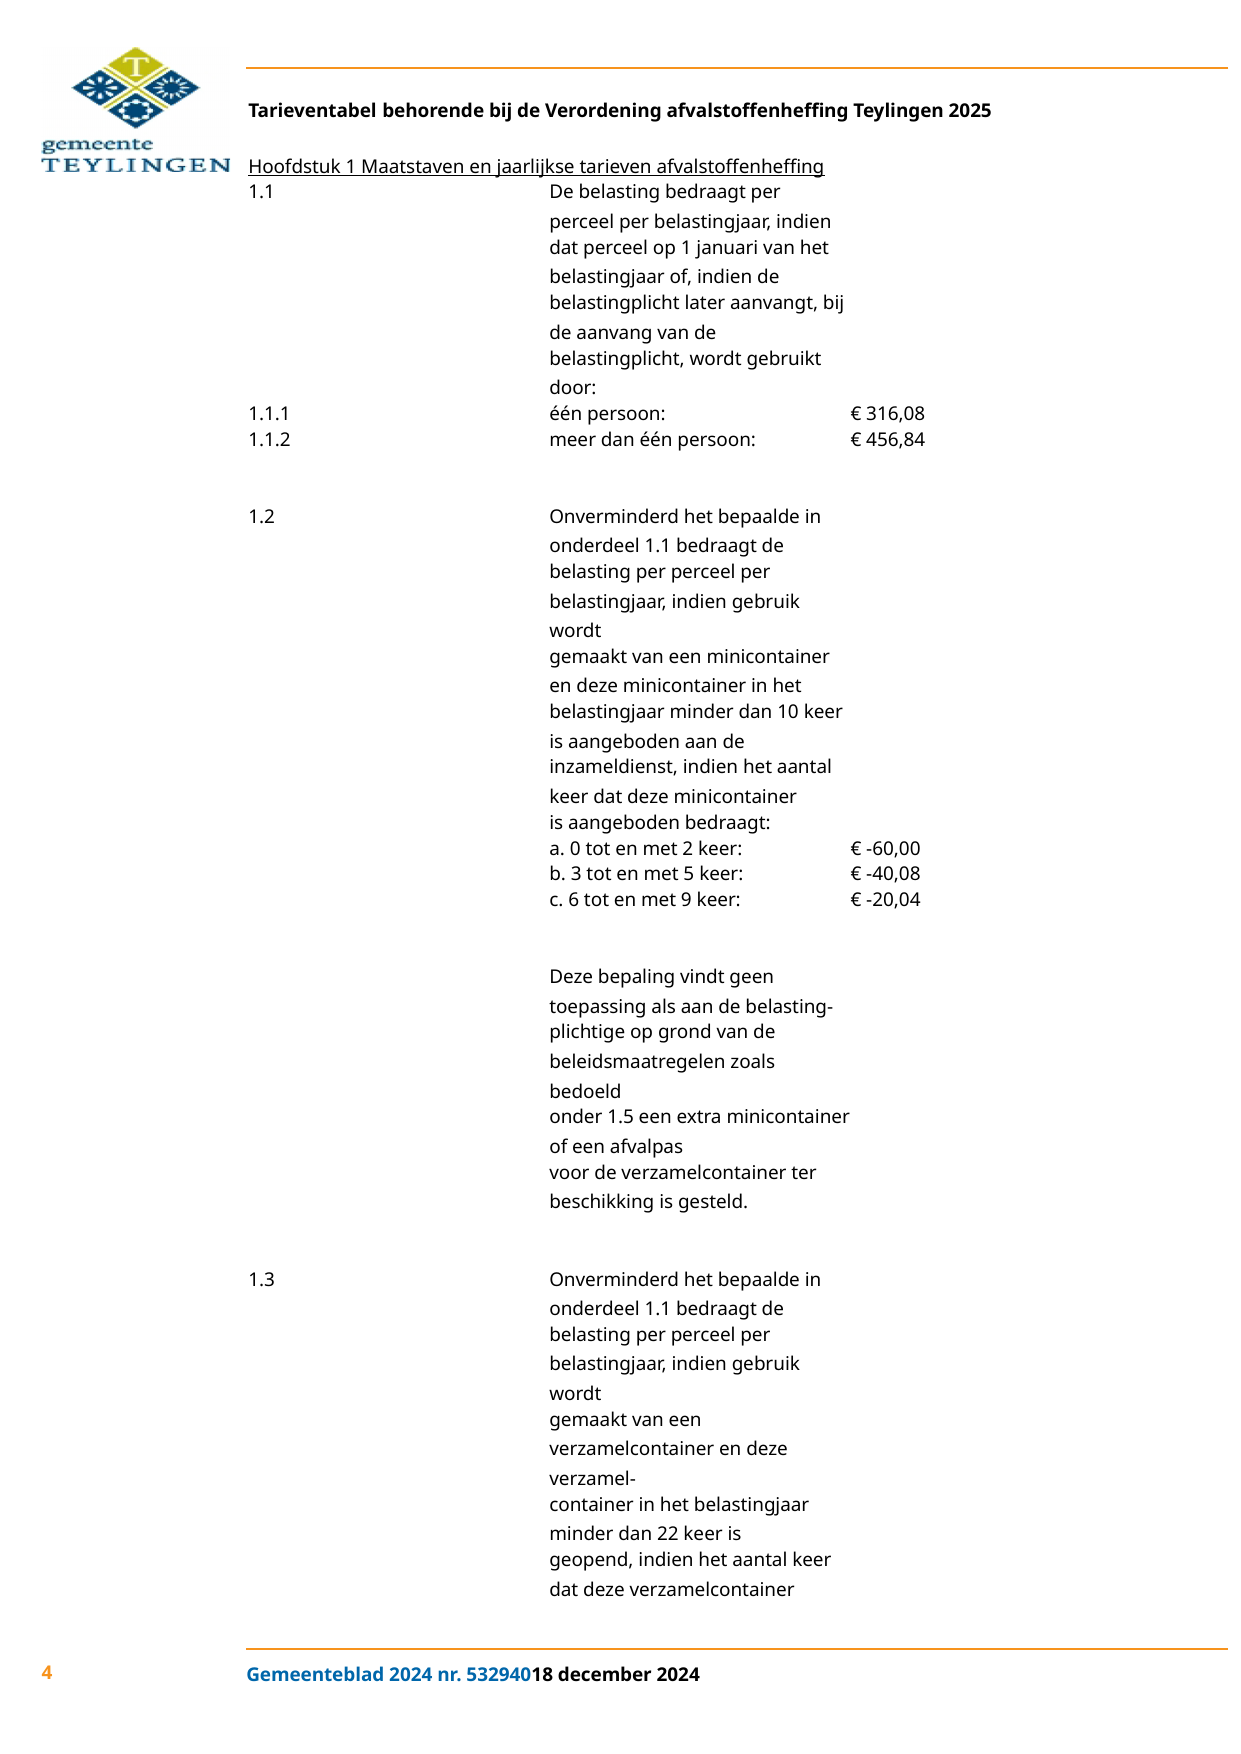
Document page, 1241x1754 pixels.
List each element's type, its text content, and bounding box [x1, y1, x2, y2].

table_cell onder 1.5 een extra minicontainer of een afvalpas [549, 1104, 850, 1159]
table_cell [248, 289, 549, 345]
table_cell [850, 1406, 1152, 1491]
table_cell [248, 699, 549, 754]
table_cell [850, 938, 1152, 963]
table_cell [248, 234, 549, 289]
table_cell [850, 345, 1152, 400]
table_cell dat perceel op 1 januari van het belastingjaar of, indien de [549, 234, 850, 289]
table_cell [549, 451, 850, 477]
table_cell 1.1 [248, 179, 549, 234]
table_cell [850, 1104, 1152, 1159]
table_cell [850, 1240, 1152, 1266]
table_header Hoofdstuk 1 Maatstaven en jaarlijkse tarieven afvalstoffenheffing [248, 153, 1152, 179]
table_cell [850, 503, 1152, 558]
table_cell [850, 1214, 1152, 1240]
table_cell [850, 179, 1152, 234]
table_cell voor de verzamelcontainer ter beschikking is gesteld. [549, 1159, 850, 1214]
table_cell [850, 699, 1152, 754]
table_cell [850, 1321, 1152, 1406]
table_cell [248, 345, 549, 400]
table_cell € -60,00 [850, 835, 1152, 861]
table_cell a. 0 tot en met 2 keer: [549, 835, 850, 861]
table_cell [850, 477, 1152, 503]
table_cell [850, 1019, 1152, 1104]
table_cell [248, 1491, 549, 1546]
table_cell belastingplicht later aanvangt, bij de aanvang van de [549, 289, 850, 345]
table_cell 1.3 [248, 1266, 549, 1321]
table_cell [248, 754, 549, 809]
table_cell [850, 1491, 1152, 1546]
table_cell [248, 1321, 549, 1406]
table_cell [850, 809, 1152, 835]
table_cell c. 6 tot en met 9 keer: [549, 886, 850, 912]
table_cell [248, 1214, 549, 1240]
table_cell [549, 912, 850, 938]
table_cell € 456,84 [850, 426, 1152, 451]
table_cell belasting per perceel per belastingjaar, indien gebruik wordt [549, 1321, 850, 1406]
table_cell [248, 1159, 549, 1214]
table_cell [248, 938, 549, 963]
table_cell [850, 1266, 1152, 1321]
table_cell [850, 451, 1152, 477]
table_cell [248, 451, 549, 477]
table_cell gemaakt van een minicontainer en deze minicontainer in het [549, 643, 850, 698]
table_cell € -20,04 [850, 886, 1152, 912]
table_cell € 316,08 [850, 400, 1152, 426]
table_cell [850, 289, 1152, 345]
table_cell [248, 1019, 549, 1104]
table_cell [850, 1159, 1152, 1214]
table_cell [549, 1214, 850, 1240]
table_cell 1.2 [248, 503, 549, 558]
table_cell belastingjaar minder dan 10 keer is aangeboden aan de [549, 699, 850, 754]
table_cell [248, 861, 549, 886]
table_cell Onverminderd het bepaalde in onderdeel 1.1 bedraagt de [549, 1266, 850, 1321]
table_cell [850, 1546, 1152, 1601]
table_cell [248, 886, 549, 912]
table_cell [248, 1406, 549, 1491]
table_cell plichtige op grond van de beleidsmaatregelen zoals bedoeld [549, 1019, 850, 1104]
table_cell [549, 938, 850, 963]
table_cell [248, 1240, 549, 1266]
table_cell [850, 558, 1152, 643]
table_cell inzameldienst, indien het aantal keer dat deze minicontainer [549, 754, 850, 809]
table_cell b. 3 tot en met 5 keer: [549, 861, 850, 886]
table_cell [850, 234, 1152, 289]
picture [41, 47, 231, 172]
table_cell gemaakt van een verzamelcontainer en deze verzamel- [549, 1406, 850, 1491]
table_cell 1.1.1 [248, 400, 549, 426]
table_cell [850, 643, 1152, 698]
table_cell [248, 643, 549, 698]
table_cell [248, 809, 549, 835]
table_cell container in het belastingjaar minder dan 22 keer is [549, 1491, 850, 1546]
table_cell Onverminderd het bepaalde in onderdeel 1.1 bedraagt de [549, 503, 850, 558]
table_cell [850, 912, 1152, 938]
table_cell [248, 477, 549, 503]
table_cell [549, 1240, 850, 1266]
table_cell 1.1.2 [248, 426, 549, 451]
table_cell geopend, indien het aantal keer dat deze verzamelcontainer [549, 1546, 850, 1601]
table_cell [850, 964, 1152, 1019]
table_cell meer dan één persoon: [549, 426, 850, 451]
table_cell € -40,08 [850, 861, 1152, 886]
table_cell [248, 1104, 549, 1159]
table_cell [549, 477, 850, 503]
table_cell is aangeboden bedraagt: [549, 809, 850, 835]
table_cell [248, 912, 549, 938]
table_cell één persoon: [549, 400, 850, 426]
table_cell belasting per perceel per belastingjaar, indien gebruik wordt [549, 558, 850, 643]
table_cell [850, 754, 1152, 809]
table_cell De belasting bedraagt per perceel per belastingjaar, indien [549, 179, 850, 234]
table_cell [248, 964, 549, 1019]
table_cell [248, 558, 549, 643]
table_cell [248, 835, 549, 861]
table_cell Deze bepaling vindt geen toepassing als aan de belasting- [549, 964, 850, 1019]
table_cell [248, 1546, 549, 1601]
table_cell belastingplicht, wordt gebruikt door: [549, 345, 850, 400]
text Tarieventabel behorende bij de Verordening afvalstoffenheffing Teylingen 2025 [248, 95, 1152, 123]
